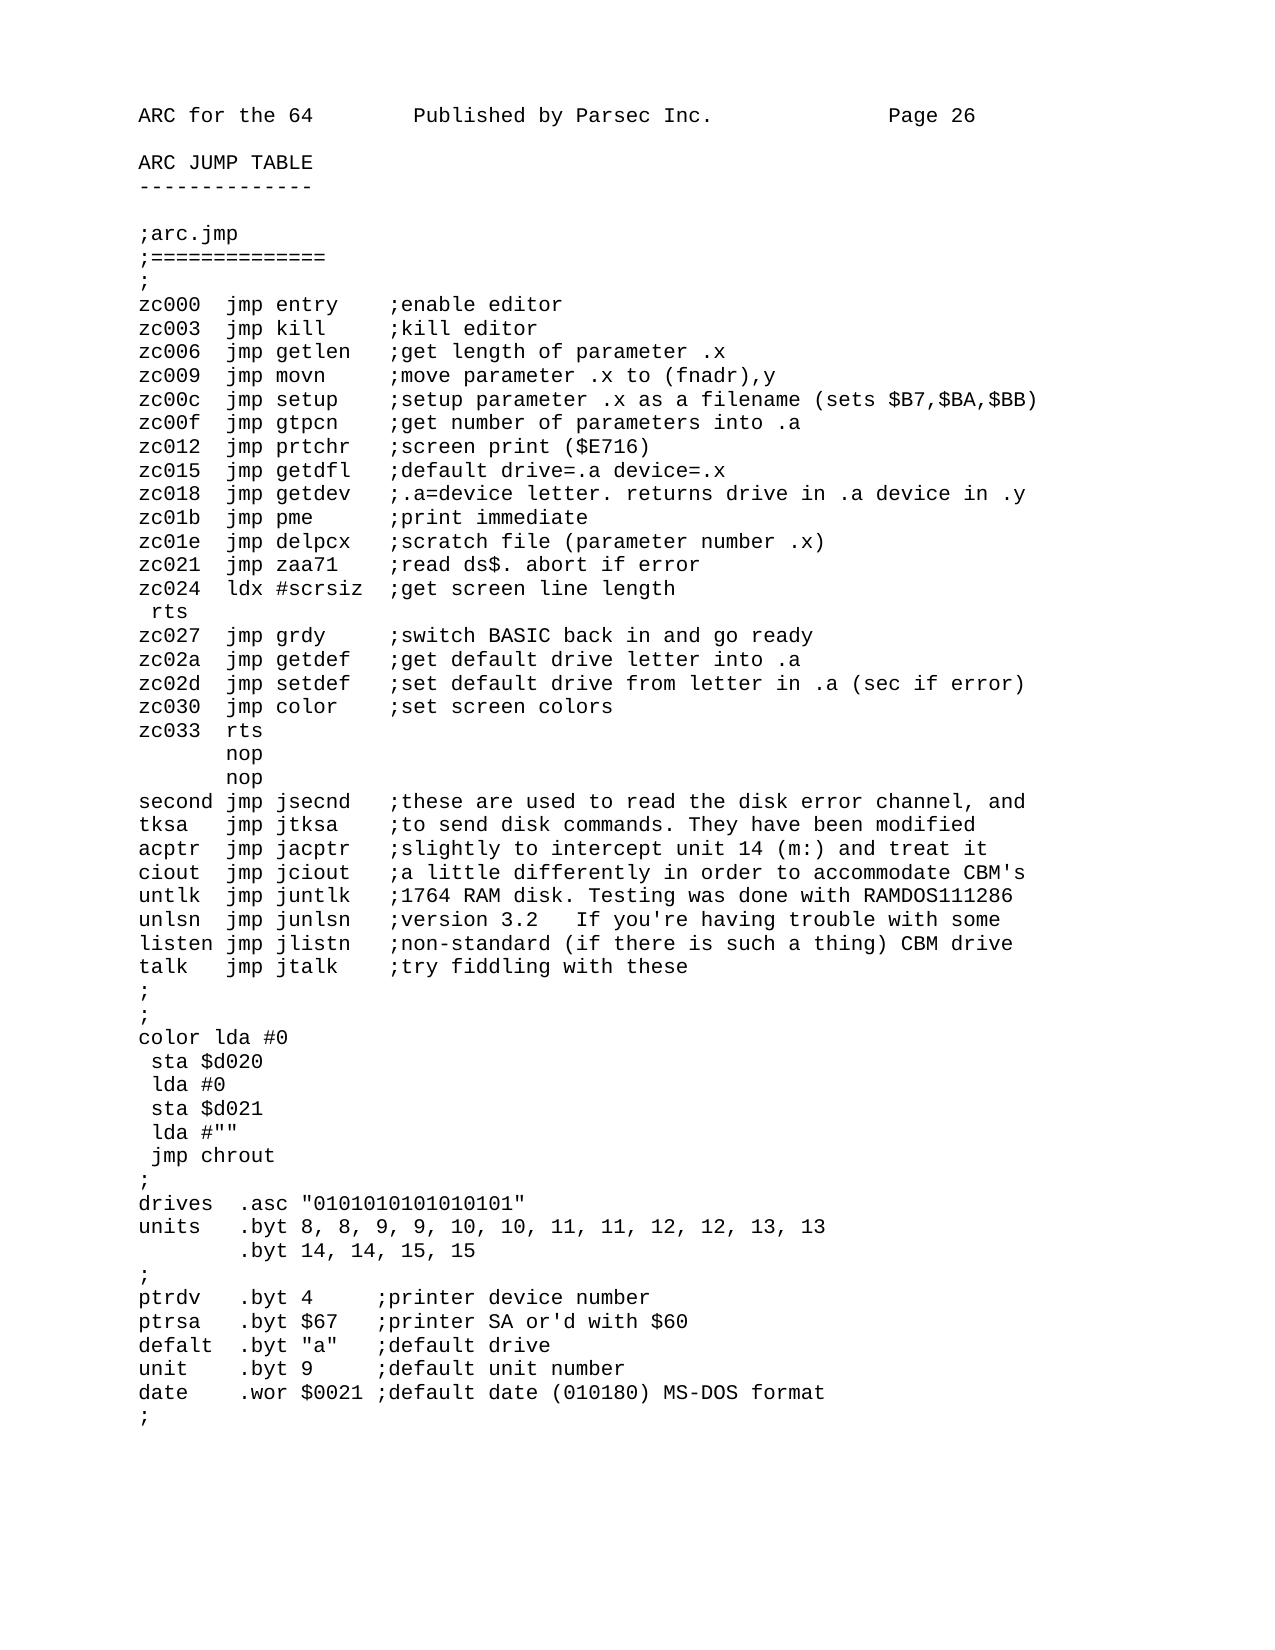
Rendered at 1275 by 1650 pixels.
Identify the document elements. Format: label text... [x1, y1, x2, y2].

text tksa jmp jtksa ;to send disk commands. They have been modified [138, 814, 1137, 838]
text unlsn jmp junlsn ;version 3.2 If you're having trouble with some [138, 909, 1137, 933]
text zc00f jmp gtpcn ;get number of parameters into .a [138, 412, 1137, 436]
text ; [138, 1406, 1137, 1429]
text zc018 jmp getdev ;.a=device letter. returns drive in .a device in .y [138, 483, 1137, 507]
text ; [138, 1169, 1137, 1193]
text zc003 jmp kill ;kill editor [138, 318, 1137, 341]
text units .byt 8, 8, 9, 9, 10, 10, 11, 11, 12, 12, 13, 13 [138, 1216, 1137, 1240]
text ; [138, 980, 1137, 1003]
text sta $d021 [138, 1098, 1137, 1122]
text ; [138, 1264, 1137, 1287]
text second jmp jsecnd ;these are used to read the disk error channel, and [138, 791, 1137, 814]
text ptrsa .byt $67 ;printer SA or'd with $60 [138, 1311, 1137, 1334]
text zc024 ldx #scrsiz ;get screen line length [138, 578, 1137, 602]
text ; [138, 1003, 1137, 1027]
text zc015 jmp getdfl ;default drive=.a device=.x [138, 460, 1137, 483]
text ptrdv .byt 4 ;printer device number [138, 1287, 1137, 1311]
text color lda #0 [138, 1027, 1137, 1051]
text defalt .byt "a" ;default drive [138, 1334, 1137, 1358]
text zc012 jmp prtchr ;screen print ($E716) [138, 436, 1137, 460]
text ;arc.jmp [138, 223, 1137, 247]
text listen jmp jlistn ;non-standard (if there is such a thing) CBM drive [138, 933, 1137, 956]
text date .wor $0021 ;default date (010180) MS-DOS format [138, 1382, 1137, 1406]
text zc030 jmp color ;set screen colors [138, 696, 1137, 720]
text talk jmp jtalk ;try fiddling with these [138, 956, 1137, 980]
text nop [138, 767, 1137, 791]
text zc02d jmp setdef ;set default drive from letter in .a (sec if error) [138, 672, 1137, 696]
text .byt 14, 14, 15, 15 [138, 1240, 1137, 1264]
text zc02a jmp getdef ;get default drive letter into .a [138, 649, 1137, 672]
text ARC for the 64 Published by Parsec Inc. Page 26 [138, 105, 1137, 129]
text untlk jmp juntlk ;1764 RAM disk. Testing was done with RAMDOS111286 [138, 885, 1137, 909]
text ; [138, 271, 1137, 294]
text rts [138, 602, 1137, 625]
text zc01e jmp delpcx ;scratch file (parameter number .x) [138, 531, 1137, 554]
text acptr jmp jacptr ;slightly to intercept unit 14 (m:) and treat it [138, 838, 1137, 862]
text drives .asc "0101010101010101" [138, 1193, 1137, 1216]
text ARC JUMP TABLE [138, 152, 1137, 176]
text jmp chrout [138, 1145, 1137, 1169]
text lda #0 [138, 1074, 1137, 1098]
text zc021 jmp zaa71 ;read ds$. abort if error [138, 554, 1137, 578]
text -------------- [138, 176, 1137, 199]
text zc027 jmp grdy ;switch BASIC back in and go ready [138, 625, 1137, 649]
text ;============== [138, 247, 1137, 271]
text lda #"" [138, 1122, 1137, 1145]
text zc00c jmp setup ;setup parameter .x as a filename (sets $B7,$BA,$BB) [138, 389, 1137, 412]
text zc01b jmp pme ;print immediate [138, 507, 1137, 531]
text ciout jmp jciout ;a little differently in order to accommodate CBM's [138, 862, 1137, 885]
text zc006 jmp getlen ;get length of parameter .x [138, 341, 1137, 365]
text sta $d020 [138, 1051, 1137, 1074]
text zc009 jmp movn ;move parameter .x to (fnadr),y [138, 365, 1137, 389]
text unit .byt 9 ;default unit number [138, 1358, 1137, 1382]
text zc000 jmp entry ;enable editor [138, 294, 1137, 318]
text nop [138, 743, 1137, 767]
text zc033 rts [138, 720, 1137, 743]
